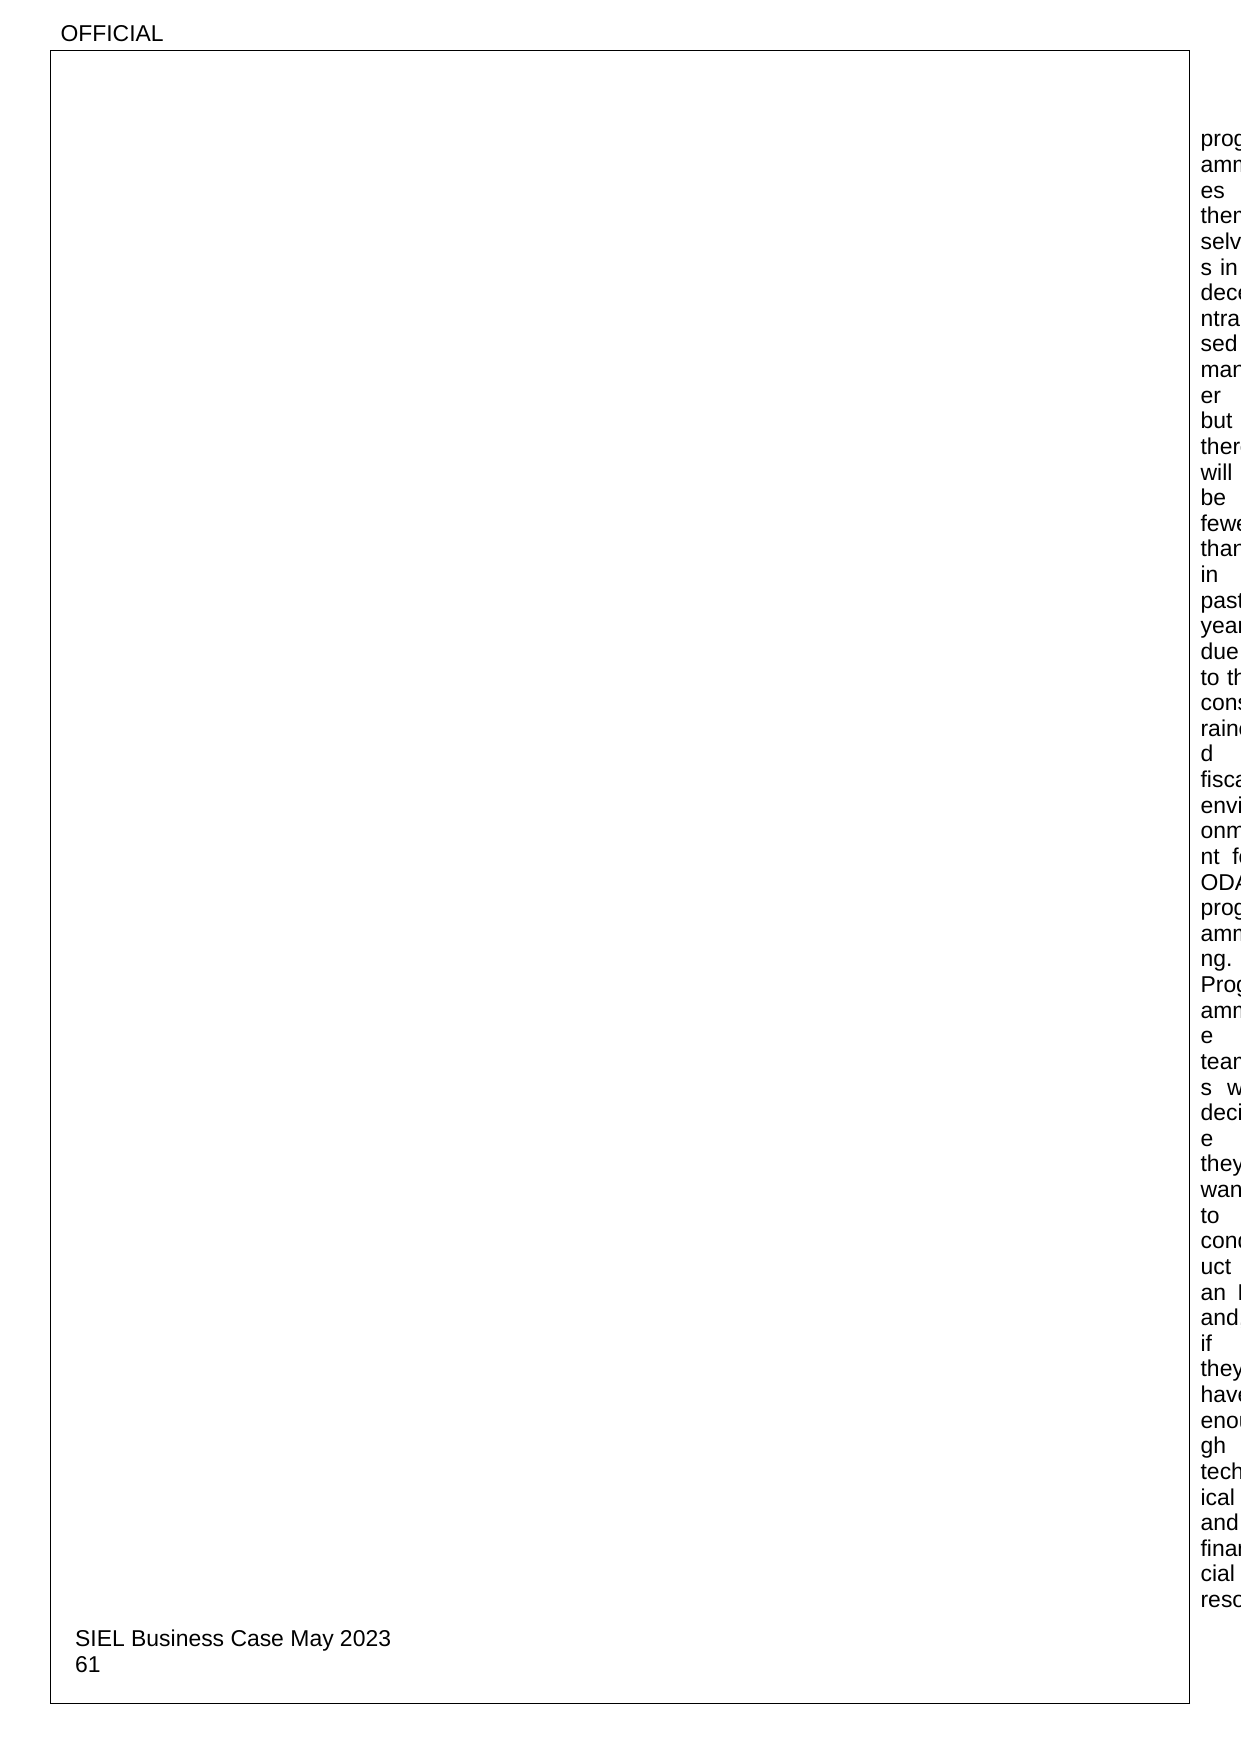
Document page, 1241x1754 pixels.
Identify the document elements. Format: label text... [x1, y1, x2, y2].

list Under this option, some IEs will continue to be commissioned by programmes themselves in a decentralised manner but there will be fewer than in past years due to the constrained fiscal environment for ODA programming. Programme teams will decide if they want to conduct an IE and, if they have enough technical and financial resources, will design and procure one under the supervision of an M&E adviser. However, there is a high degree of risk that these evaluations will not match up with evidence gaps at the departmental- strategic level and could represent poor VFM. Impact evaluations of predominantly non-FCDO programmes will also continue to be commissioned by RED. [1190, 126, 1240, 1612]
list Under this option, some IEs will continue to be commissioned by programmes themselves in a decentralised manner but there will be fewer than in past years due to the constrained fiscal environment for ODA programming. Programme teams will decide if they want to conduct an IE and, if they have enough technical and financial resources, will design and procure one under the supervision of an M&E adviser. However, there is a high degree of risk that these evaluations will not match up with evidence gaps at the departmental- strategic level and could represent poor VFM. Impact evaluations of predominantly non-FCDO programmes will also continue to be commissioned by RED. [1163, 126, 1189, 1612]
